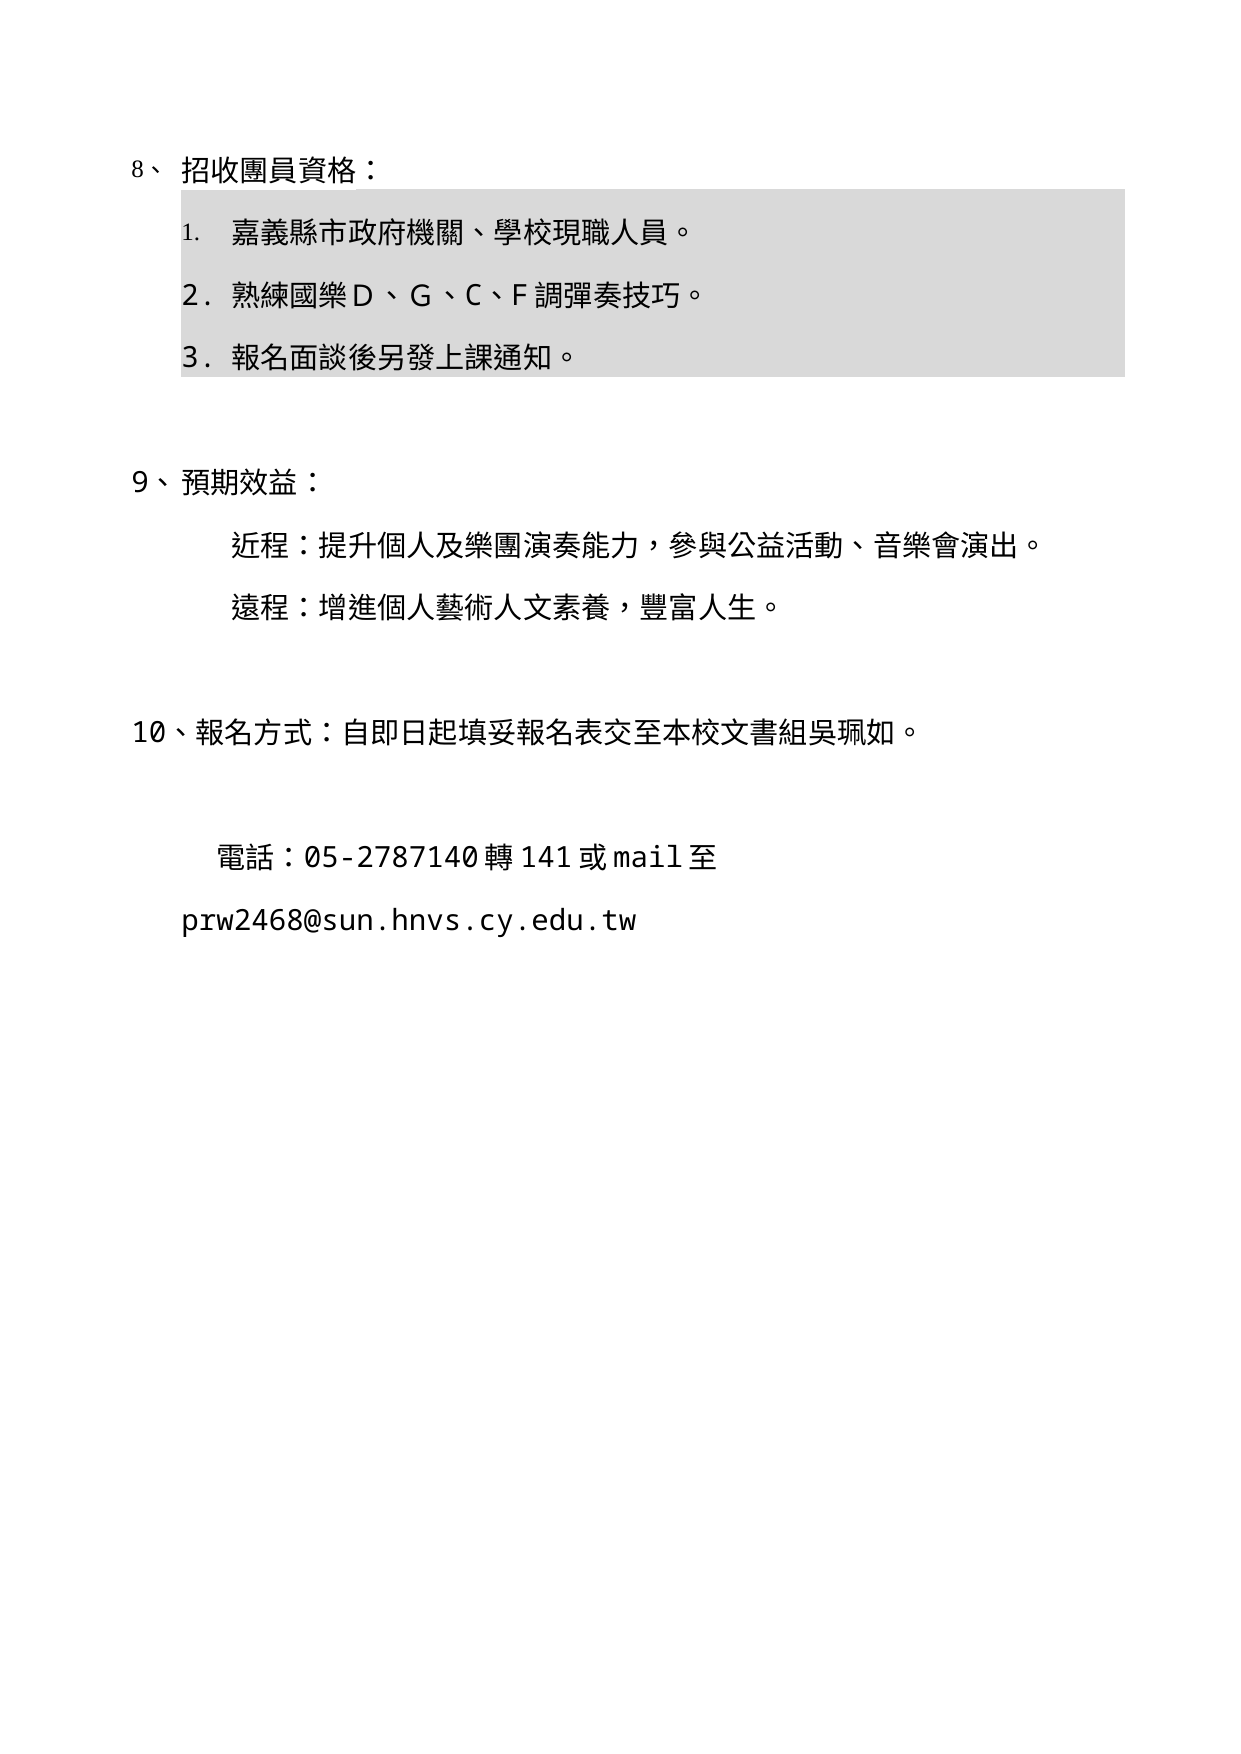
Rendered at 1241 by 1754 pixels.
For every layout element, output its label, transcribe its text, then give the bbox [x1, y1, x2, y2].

list 嘉義縣市政府機關、學校現職人員。 [181, 189, 1125, 252]
list 熟練國樂Ｄ、Ｇ、C、F調彈奏技巧。 [181, 252, 1125, 314]
list 報名面談後另發上課通知。 [181, 314, 1125, 377]
text 電話：05-2787140轉141或mail至prw2468@sun.hnvs.cy.edu.tw [181, 814, 1125, 939]
text 遠程：增進個人藝術人文素養，豐富人生。 [231, 564, 1125, 627]
list 預期效益： [131, 439, 1125, 502]
list 報名方式：自即日起填妥報名表交至本校文書組吳珮如。 [131, 689, 1125, 752]
list 招收團員資格： [131, 127, 1125, 189]
text 近程：提升個人及樂團演奏能力，參與公益活動、音樂會演出。 [231, 502, 1125, 564]
